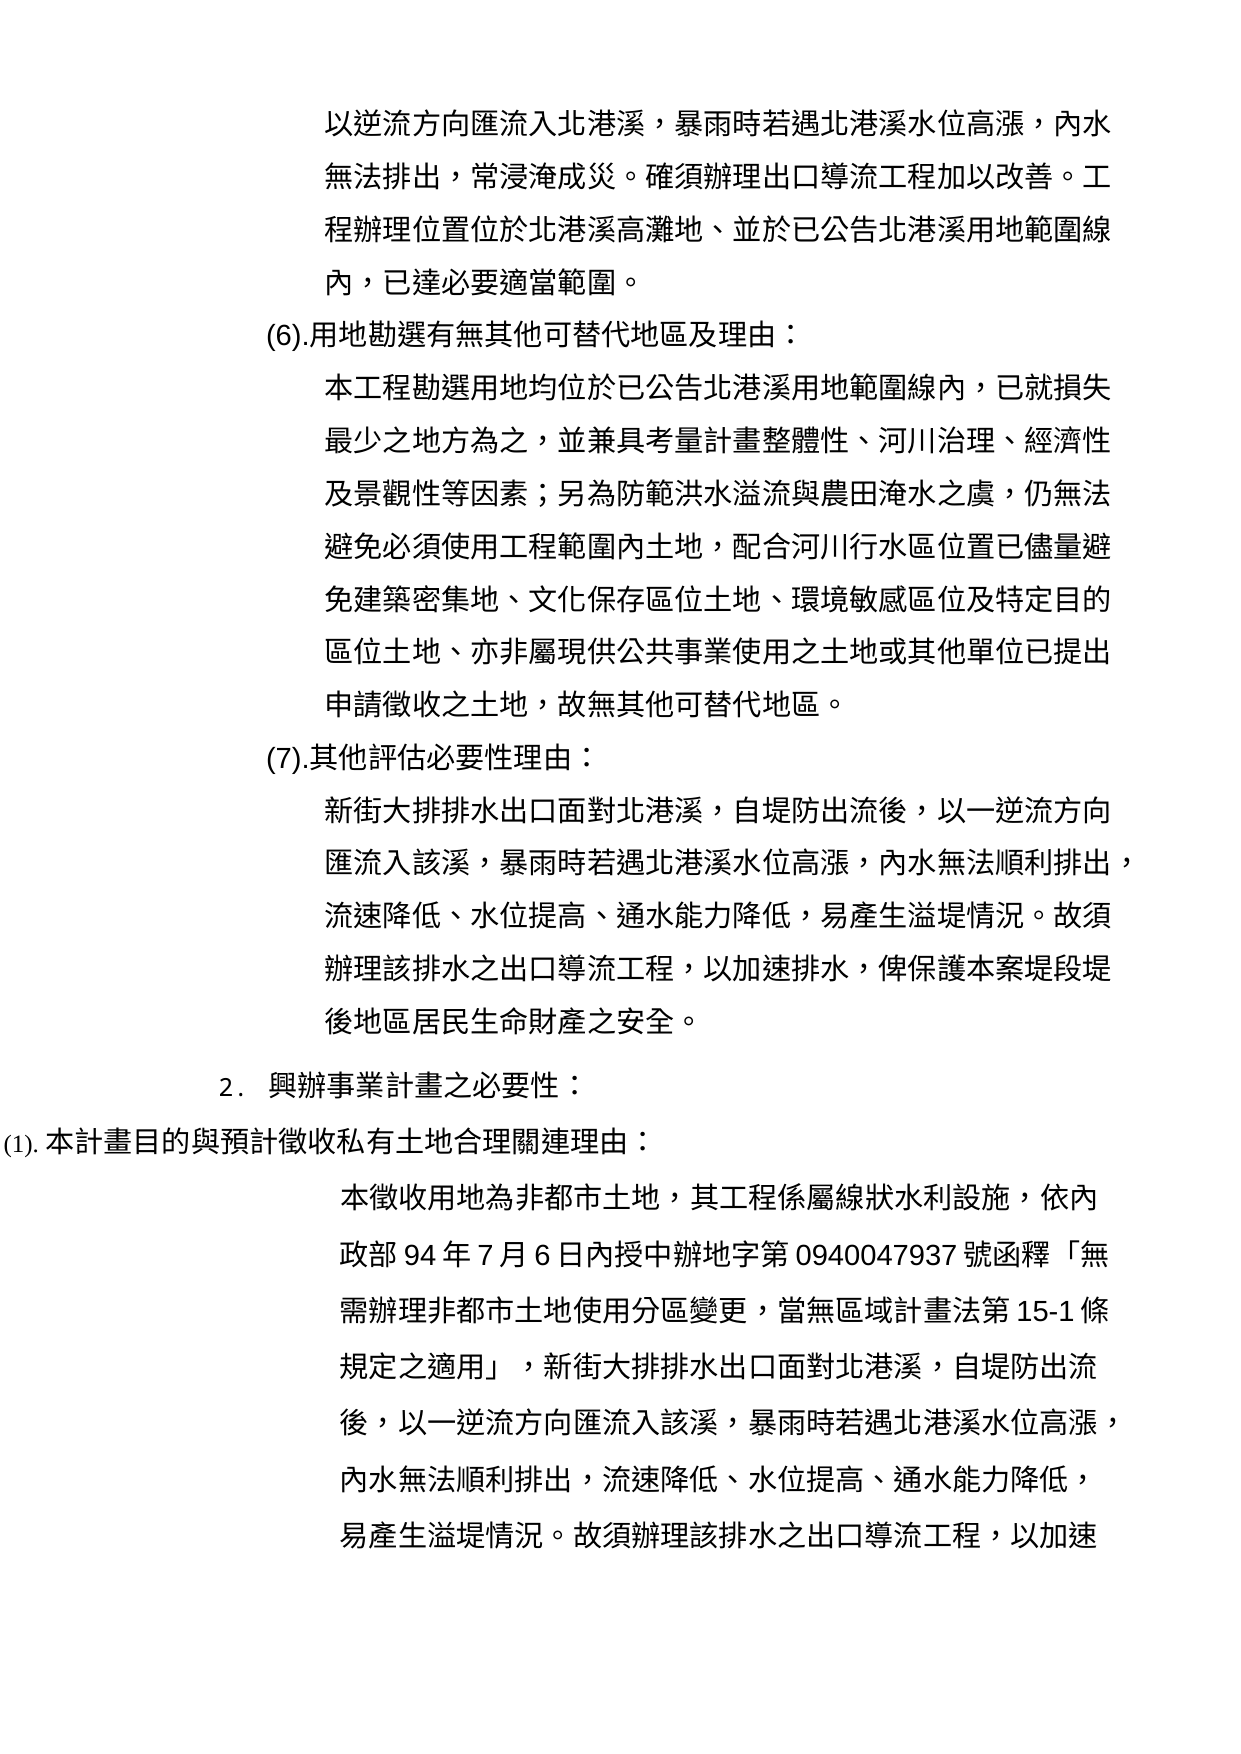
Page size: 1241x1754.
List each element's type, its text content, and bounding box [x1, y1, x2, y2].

text 新街大排排水出口面對北港溪，自堤防出流後，以一逆流方向匯流入該溪，暴雨時若遇北港溪水位高漲，內水無法順利排出，流速降低、水位提高、通水能力降低，易產生溢堤情況。故須辦理該排水之出口導流工程，以加速排水，俾保護本案堤段堤後地區居民生命財產之安全。 [324, 787, 1122, 1041]
text 本工程勘選用地均位於已公告北港溪用地範圍線內，已就損失最少之地方為之，並兼具考量計畫整體性、河川治理、經濟性及景觀性等因素；另為防範洪水溢流與農田淹水之虞，仍無法避免必須使用工程範圍內土地，配合河川行水區位置已儘量避免建築密集地、文化保存區位土地、環境敏感區位及特定目的區位土地、亦非屬現供公共事業使用之土地或其他單位已提出申請徵收之土地，故無其他可替代地區。 [324, 365, 1122, 724]
list 本計畫目的與預計徵收私有土地合理關連理由： [3, 1108, 1122, 1164]
text (7).其他評估必要性理由： [266, 734, 1122, 777]
text 以逆流方向匯流入北港溪，暴雨時若遇北港溪水位高漲，內水無法排出，常浸淹成災。確須辦理出口導流工程加以改善。工程辦理位置位於北港溪高灘地、並於已公告北港溪用地範圍線內，已達必要適當範圍。 [324, 101, 1122, 301]
text (6).用地勘選有無其他可替代地區及理由： [266, 312, 1122, 354]
text 本徵收用地為非都市土地，其工程係屬線狀水利設施，依內政部94年7月6日內授中辦地字第0940047937號函釋「無需辦理非都市土地使用分區變更，當無區域計畫法第15-1條規定之適用」，新街大排排水出口面對北港溪，自堤防出流後，以一逆流方向匯流入該溪，暴雨時若遇北港溪水位高漲，內水無法順利排出，流速降低、水位提高、通水能力降低，易產生溢堤情況。故須辦理該排水之出口導流工程，以加速排水，有效降低區域淹水風險提升土地利用價值及助於該地區防洪安全，爰依已公告北港溪用地範圍線內辦理工程興建作業，俾利保護兩岸居民及農作物免受災害，已達徵收私有土地合理關連性。 [339, 1164, 1122, 1558]
list 興辦事業計畫之必要性： [218, 1051, 1122, 1108]
